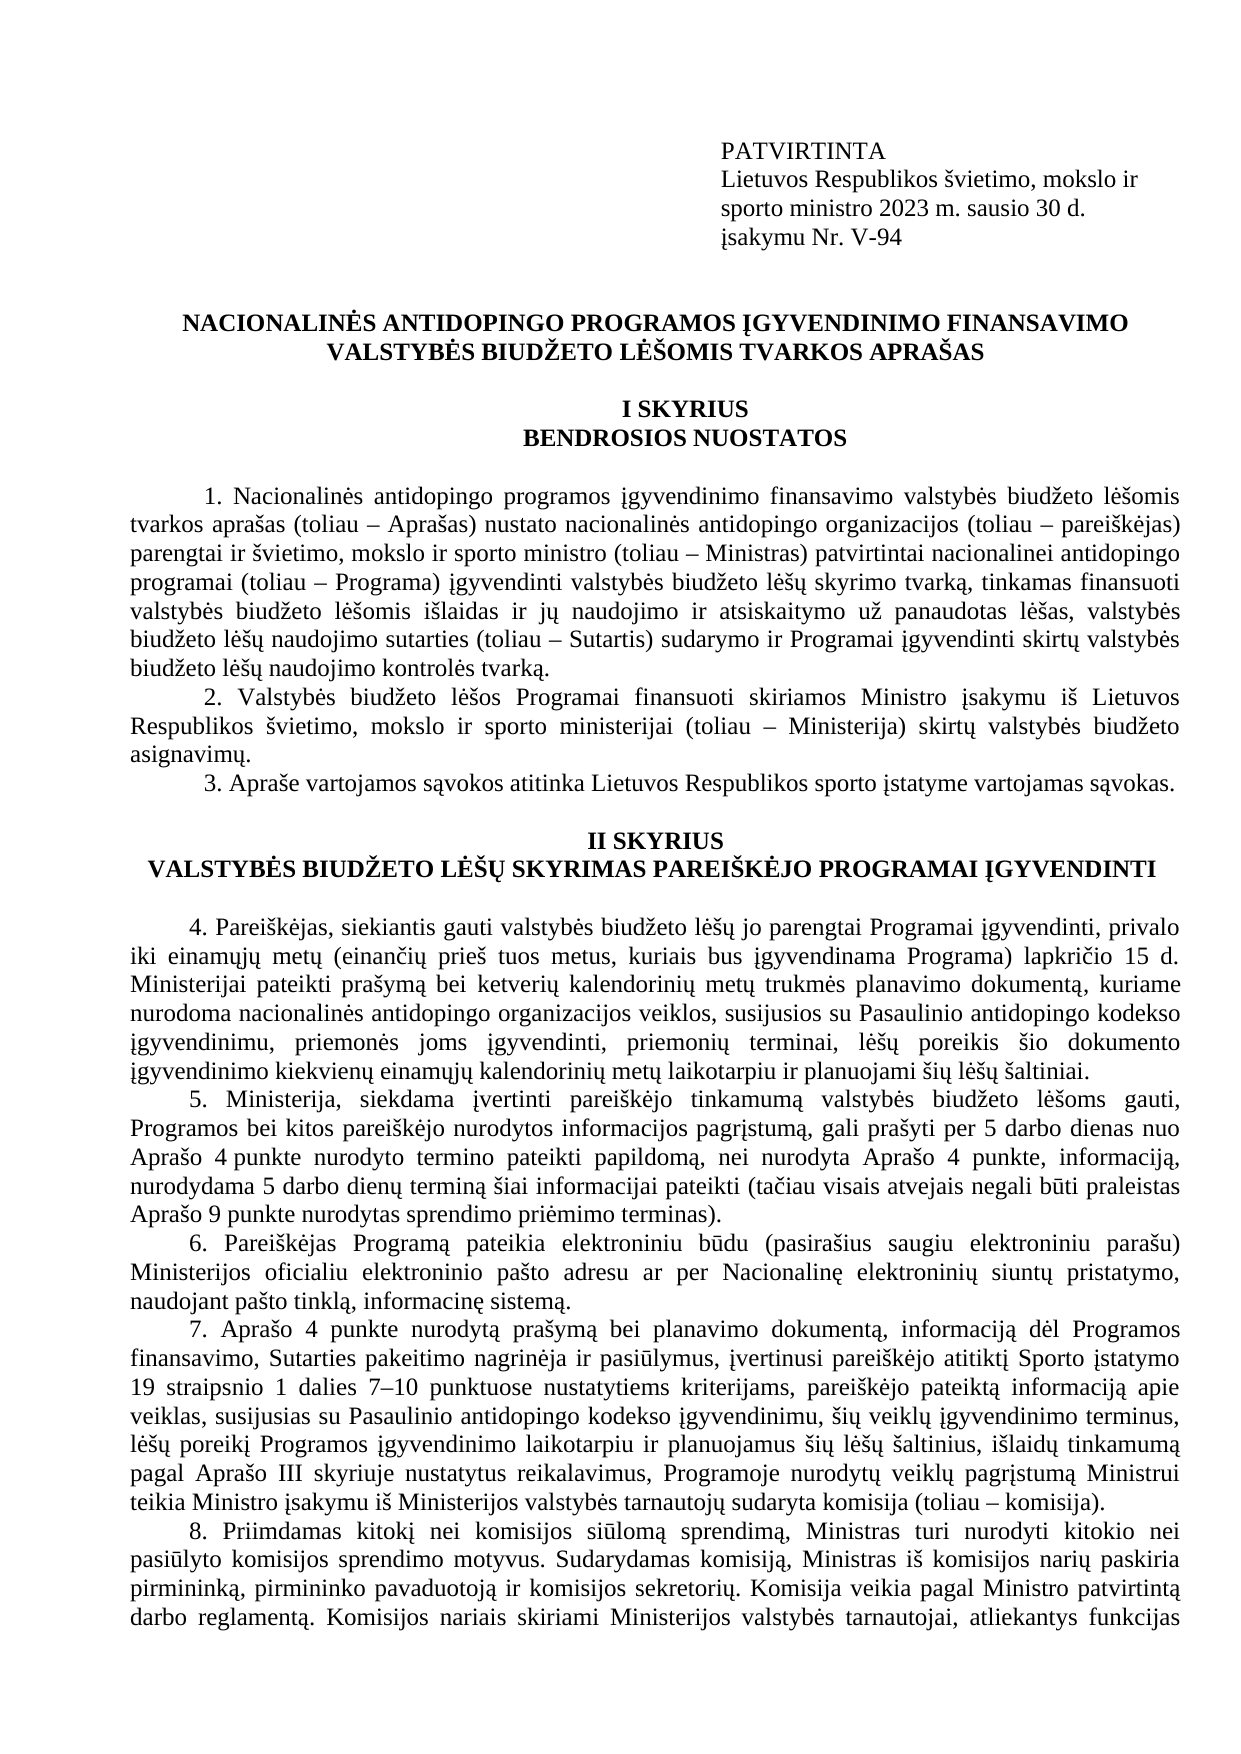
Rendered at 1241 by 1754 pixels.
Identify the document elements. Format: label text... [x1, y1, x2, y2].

text 1. Nacionalinės antidopingo programos įgyvendinimo finansavimo valstybės biudžeto lėšomis tvarkos aprašas (toliau – Aprašas) nustato nacionalinės antidopingo organizacijos (toliau – pareiškėjas) parengtai ir švietimo, mokslo ir sporto ministro (toliau – Ministras) patvirtintai nacionalinei antidopingo programai (toliau – Programa) įgyvendinti valstybės biudžeto lėšų skyrimo tvarką, tinkamas finansuoti valstybės biudžeto lėšomis išlaidas ir jų naudojimo ir atsiskaitymo už panaudotas lėšas, valstybės biudžeto lėšų naudojimo sutarties (toliau – Sutartis) sudarymo ir Programai įgyvendinti skirtų valstybės biudžeto lėšų naudojimo kontrolės tvarką. [130, 481, 1181, 682]
text Lietuvos Respublikos švietimo, mokslo ir [721, 164, 1181, 193]
text BENDROSIOS NUOSTATOS [130, 423, 1181, 452]
text 3. Apraše vartojamos sąvokos atitinka Lietuvos Respublikos sporto įstatyme vartojamas sąvokas. [130, 768, 1181, 797]
text 8. Priimdamas kitokį nei komisijos siūlomą sprendimą, Ministras turi nurodyti kitokio nei pasiūlyto komisijos sprendimo motyvus. Sudarydamas komisiją, Ministras iš komisijos narių paskiria pirmininką, pirmininko pavaduotoją ir komisijos sekretorių. Komisija veikia pagal Ministro patvirtintą darbo reglamentą. Komisijos nariais skiriami Ministerijos valstybės tarnautojai, atliekantys funkcijas [130, 1516, 1181, 1631]
text 7. Aprašo 4 punkte nurodytą prašymą bei planavimo dokumentą, informaciją dėl Programos finansavimo, Sutarties pakeitimo nagrinėja ir pasiūlymus, įvertinusi pareiškėjo atitiktį Sporto įstatymo 19 straipsnio 1 dalies 7–10 punktuose nustatytiems kriterijams, pareiškėjo pateiktą informaciją apie veiklas, susijusias su Pasaulinio antidopingo kodekso įgyvendinimu, šių veiklų įgyvendinimo terminus, lėšų poreikį Programos įgyvendinimo laikotarpiu ir planuojamus šių lėšų šaltinius, išlaidų tinkamumą pagal Aprašo III skyriuje nustatytus reikalavimus, Programoje nurodytų veiklų pagrįstumą Ministrui teikia Ministro įsakymu iš Ministerijos valstybės tarnautojų sudaryta komisija (toliau – komisija). [130, 1314, 1181, 1516]
text 6. Pareiškėjas Programą pateikia elektroniniu būdu (pasirašius saugiu elektroniniu parašu) Ministerijos oficialiu elektroninio pašto adresu ar per Nacionalinę elektroninių siuntų pristatymo, naudojant pašto tinklą, informacinę sistemą. [130, 1228, 1181, 1314]
text 5. Ministerija, siekdama įvertinti pareiškėjo tinkamumą valstybės biudžeto lėšoms gauti, Programos bei kitos pareiškėjo nurodytos informacijos pagrįstumą, gali prašyti per 5 darbo dienas nuo Aprašo 4 punkte nurodyto termino pateikti papildomą, nei nurodyta Aprašo 4 punkte, informaciją, nurodydama 5 darbo dienų terminą šiai informacijai pateikti (tačiau visais atvejais negali būti praleistas Aprašo 9 punkte nurodytas sprendimo priėmimo terminas). [130, 1084, 1181, 1228]
text I SKYRIUS [130, 394, 1181, 423]
text 4. Pareiškėjas, siekiantis gauti valstybės biudžeto lėšų jo parengtai Programai įgyvendinti, privalo iki einamųjų metų (einančių prieš tuos metus, kuriais bus įgyvendinama Programa) lapkričio 15 d. Ministerijai pateikti prašymą bei ketverių kalendorinių metų trukmės planavimo dokumentą, kuriame nurodoma nacionalinės antidopingo organizacijos veiklos, susijusios su Pasaulinio antidopingo kodekso įgyvendinimu, priemonės joms įgyvendinti, priemonių terminai, lėšų poreikis šio dokumento įgyvendinimo kiekvienų einamųjų kalendorinių metų laikotarpiu ir planuojami šių lėšų šaltiniai. [130, 912, 1181, 1084]
text sporto ministro 2023 m. sausio 30 d. [721, 193, 1181, 222]
text įsakymu Nr. V-94 [721, 222, 1181, 251]
text 2. Valstybės biudžeto lėšos Programai finansuoti skiriamos Ministro įsakymu iš Lietuvos Respublikos švietimo, mokslo ir sporto ministerijai (toliau – Ministerija) skirtų valstybės biudžeto asignavimų. [130, 682, 1181, 768]
text NACIONALINĖS ANTIDOPINGO PROGRAMOS ĮGYVENDINIMO FINANSAVIMO VALSTYBĖS BIUDŽETO LĖŠOMIS TVARKOS APRAŠAS [130, 308, 1181, 366]
text II SKYRIUS [130, 826, 1181, 854]
text VALSTYBĖS BIUDŽETO LĖŠŲ SKYRIMAS PAREIŠKĖJO PROGRAMAI ĮGYVENDINTI [130, 854, 1181, 883]
text PATVIRTINTA [721, 136, 1181, 164]
